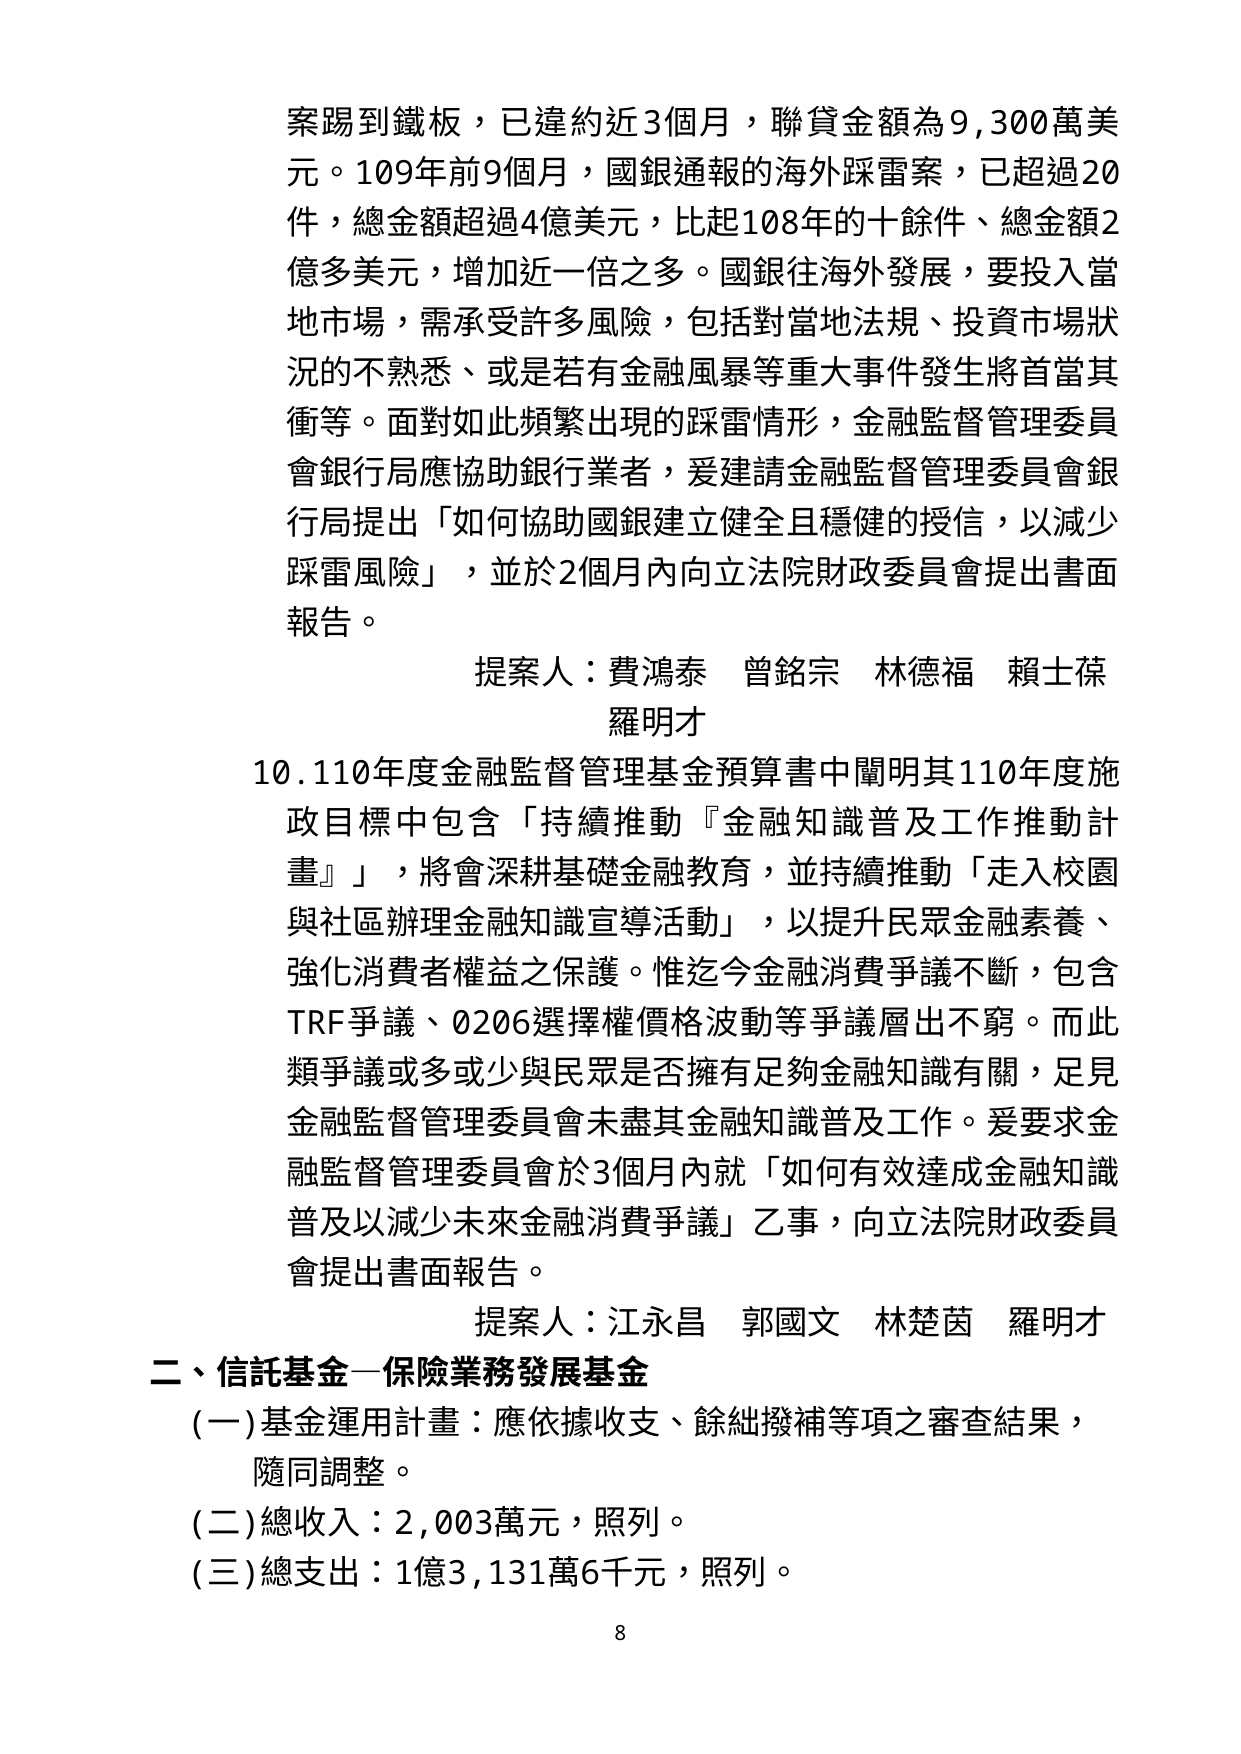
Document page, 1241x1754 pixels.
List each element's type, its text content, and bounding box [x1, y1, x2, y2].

text 提案人：費鴻泰 曾銘宗 林德福 賴士葆 [474, 644, 1120, 694]
text 二、信託基金—保險業務發展基金 [149, 1344, 1120, 1394]
text (一)基金運用計畫：應依據收支、餘絀撥補等項之審查結果，隨同調整。 [187, 1394, 1120, 1494]
text 羅明才 [474, 694, 1120, 744]
text 案踢到鐵板，已違約近3個月，聯貸金額為9,300萬美元。109年前9個月，國銀通報的海外踩雷案，已超過20件，總金額超過4億美元，比起108年的十餘件、總金額2億多美元，增加近一倍之多。國銀往海外發展，要投入當地市場，需承受許多風險，包括對當地法規、投資市場狀況的不熟悉、或是若有金融風暴等重大事件發生將首當其衝等。面對如此頻繁出現的踩雷情形，金融監督管理委員會銀行局應協助銀行業者，爰建請金融監督管理委員會銀行局提出「如何協助國銀建立健全且穩健的授信，以減少踩雷風險」，並於2個月內向立法院財政委員會提出書面報告。 [251, 94, 1120, 644]
text 10.110年度金融監督管理基金預算書中闡明其110年度施政目標中包含「持續推動『金融知識普及工作推動計畫』」，將會深耕基礎金融教育，並持續推動「走入校園與社區辦理金融知識宣導活動」，以提升民眾金融素養、強化消費者權益之保護。惟迄今金融消費爭議不斷，包含TRF爭議、0206選擇權價格波動等爭議層出不窮。而此類爭議或多或少與民眾是否擁有足夠金融知識有關，足見金融監督管理委員會未盡其金融知識普及工作。爰要求金融監督管理委員會於3個月內就「如何有效達成金融知識普及以減少未來金融消費爭議」乙事，向立法院財政委員會提出書面報告。 [251, 744, 1120, 1294]
text (三)總支出：1億3,131萬6千元，照列。 [187, 1544, 1120, 1594]
text (二)總收入：2,003萬元，照列。 [187, 1494, 1120, 1544]
text 提案人：江永昌 郭國文 林楚茵 羅明才 [474, 1294, 1120, 1344]
